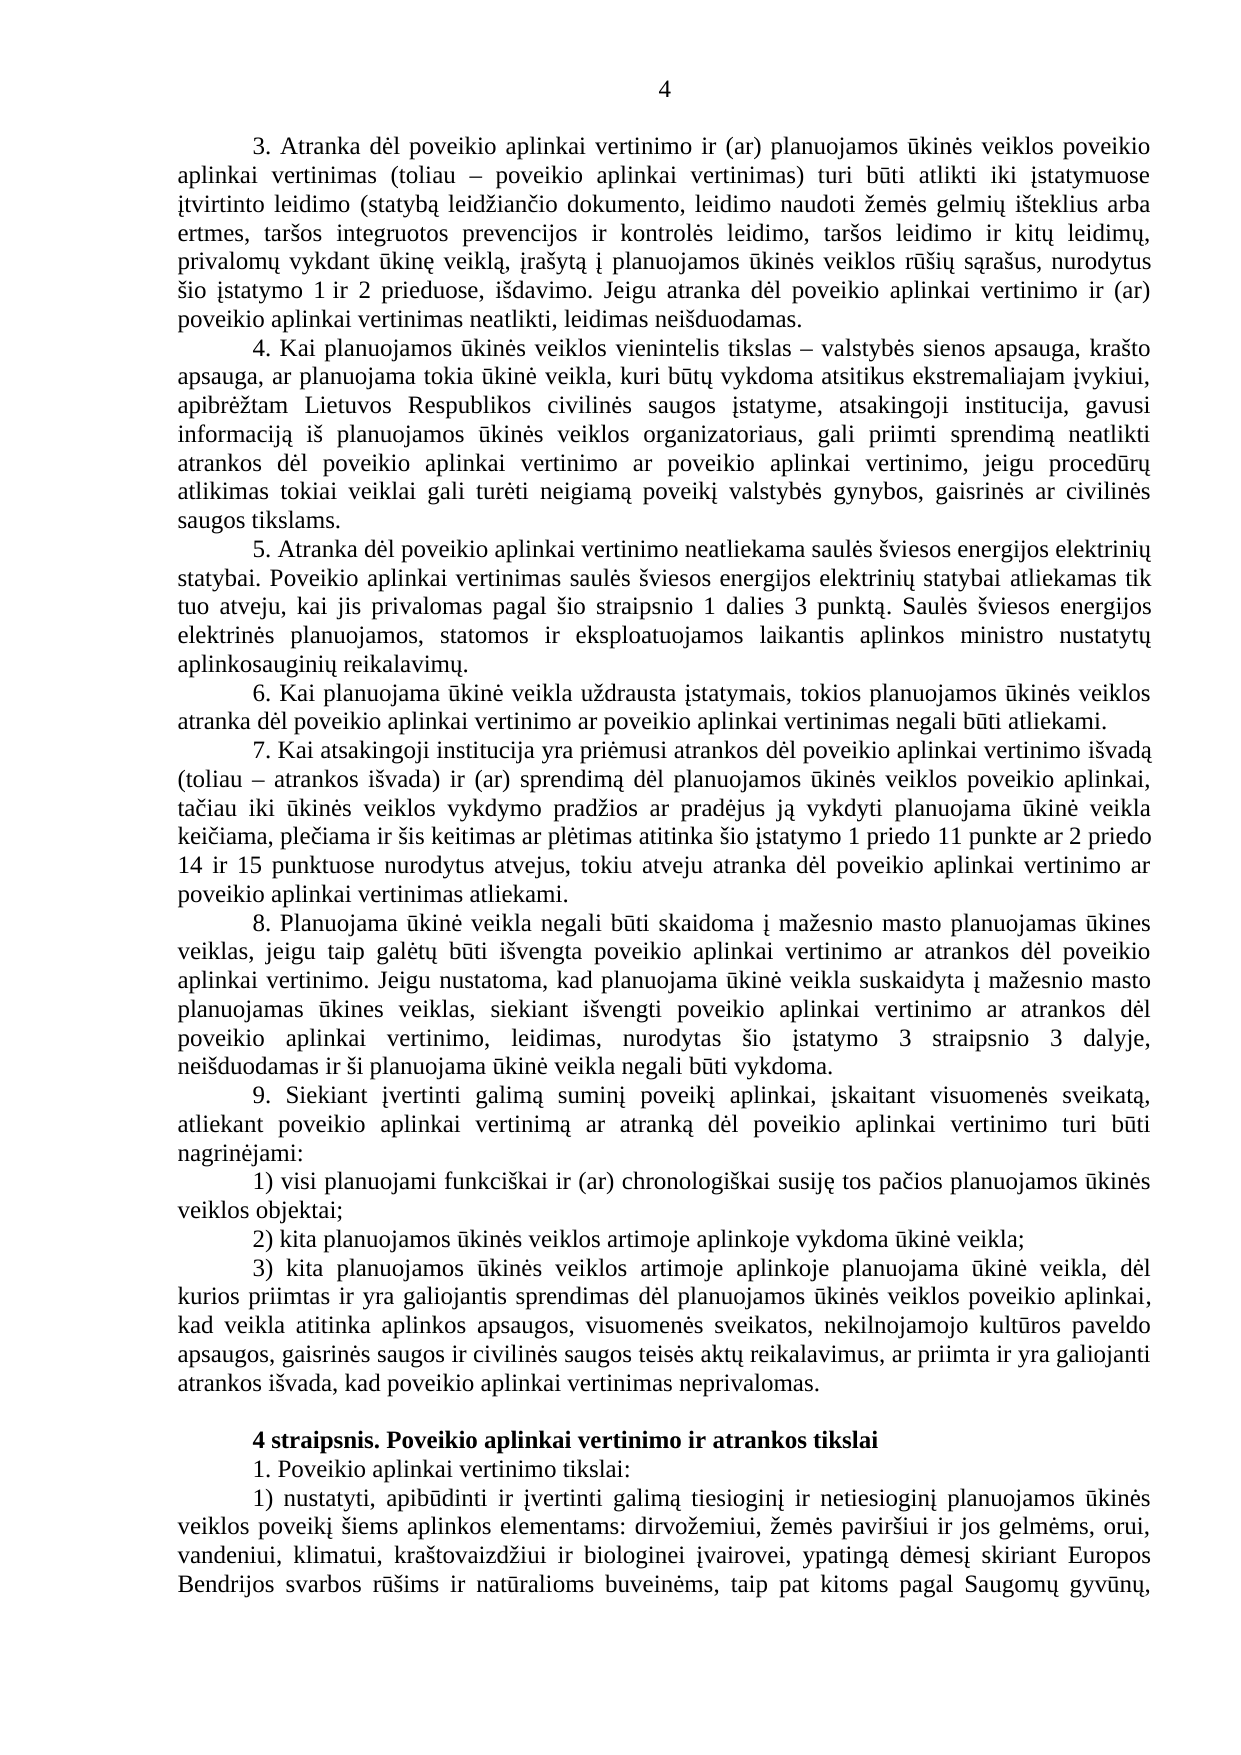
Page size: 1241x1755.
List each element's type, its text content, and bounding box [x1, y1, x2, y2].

text 1) visi planuojami funkciškai ir (ar) chronologiškai susiję tos pačios planuojamos ūkinės veiklos objektai; [177, 1166, 1152, 1224]
text 9. Siekiant įvertinti galimą suminį poveikį aplinkai, įskaitant visuomenės sveikatą, atliekant poveikio aplinkai vertinimą ar atranką dėl poveikio aplinkai vertinimo turi būti nagrinėjami: [177, 1080, 1152, 1166]
text 4 straipsnis. Poveikio aplinkai vertinimo ir atrankos tikslai [177, 1425, 1152, 1454]
text 6. Kai planuojama ūkinė veikla uždrausta įstatymais, tokios planuojamos ūkinės veiklos atranka dėl poveikio aplinkai vertinimo ar poveikio aplinkai vertinimas negali būti atliekami. [177, 678, 1152, 735]
text 7. Kai atsakingoji institucija yra priėmusi atrankos dėl poveikio aplinkai vertinimo išvadą (toliau – atrankos išvada) ir (ar) sprendimą dėl planuojamos ūkinės veiklos poveikio aplinkai, tačiau iki ūkinės veiklos vykdymo pradžios ar pradėjus ją vykdyti planuojama ūkinė veikla keičiama, plečiama ir šis keitimas ar plėtimas atitinka šio įstatymo 1 priedo 11 punkte ar 2 priedo 14 ir 15 punktuose nurodytus atvejus, tokiu atveju atranka dėl poveikio aplinkai vertinimo ar poveikio aplinkai vertinimas atliekami. [177, 735, 1152, 908]
text 2) kita planuojamos ūkinės veiklos artimoje aplinkoje vykdoma ūkinė veikla; [177, 1224, 1152, 1253]
text 8. Planuojama ūkinė veikla negali būti skaidoma į mažesnio masto planuojamas ūkines veiklas, jeigu taip galėtų būti išvengta poveikio aplinkai vertinimo ar atrankos dėl poveikio aplinkai vertinimo. Jeigu nustatoma, kad planuojama ūkinė veikla suskaidyta į mažesnio masto planuojamas ūkines veiklas, siekiant išvengti poveikio aplinkai vertinimo ar atrankos dėl poveikio aplinkai vertinimo, leidimas, nurodytas šio įstatymo 3 straipsnio 3 dalyje, neišduodamas ir ši planuojama ūkinė veikla negali būti vykdoma. [177, 908, 1152, 1080]
text 1) nustatyti, apibūdinti ir įvertinti galimą tiesioginį ir netiesioginį planuojamos ūkinės veiklos poveikį šiems aplinkos elementams: dirvožemiui, žemės paviršiui ir jos gelmėms, orui, vandeniui, klimatui, kraštovaizdžiui ir biologinei įvairovei, ypatingą dėmesį skiriant Europos Bendrijos svarbos rūšims ir natūralioms buveinėms, taip pat kitoms pagal Saugomų gyvūnų, [177, 1483, 1152, 1598]
text 3. Atranka dėl poveikio aplinkai vertinimo ir (ar) planuojamos ūkinės veiklos poveikio aplinkai vertinimas (toliau – poveikio aplinkai vertinimas) turi būti atlikti iki įstatymuose įtvirtinto leidimo (statybą leidžiančio dokumento, leidimo naudoti žemės gelmių išteklius arba ertmes, taršos integruotos prevencijos ir kontrolės leidimo, taršos leidimo ir kitų leidimų, privalomų vykdant ūkinę veiklą, įrašytą į planuojamos ūkinės veiklos rūšių sąrašus, nurodytus šio įstatymo 1 ir 2 prieduose, išdavimo. Jeigu atranka dėl poveikio aplinkai vertinimo ir (ar) poveikio aplinkai vertinimas neatlikti, leidimas neišduodamas. [177, 131, 1152, 333]
text 1. Poveikio aplinkai vertinimo tikslai: [177, 1454, 1152, 1483]
text 4. Kai planuojamos ūkinės veiklos vienintelis tikslas – valstybės sienos apsauga, krašto apsauga, ar planuojama tokia ūkinė veikla, kuri būtų vykdoma atsitikus ekstremaliajam įvykiui, apibrėžtam Lietuvos Respublikos civilinės saugos įstatyme, atsakingoji institucija, gavusi informaciją iš planuojamos ūkinės veiklos organizatoriaus, gali priimti sprendimą neatlikti atrankos dėl poveikio aplinkai vertinimo ar poveikio aplinkai vertinimo, jeigu procedūrų atlikimas tokiai veiklai gali turėti neigiamą poveikį valstybės gynybos, gaisrinės ar civilinės saugos tikslams. [177, 333, 1152, 534]
text 3) kita planuojamos ūkinės veiklos artimoje aplinkoje planuojama ūkinė veikla, dėl kurios priimtas ir yra galiojantis sprendimas dėl planuojamos ūkinės veiklos poveikio aplinkai, kad veikla atitinka aplinkos apsaugos, visuomenės sveikatos, nekilnojamojo kultūros paveldo apsaugos, gaisrinės saugos ir civilinės saugos teisės aktų reikalavimus, ar priimta ir yra galiojanti atrankos išvada, kad poveikio aplinkai vertinimas neprivalomas. [177, 1253, 1152, 1396]
text 5. Atranka dėl poveikio aplinkai vertinimo neatliekama saulės šviesos energijos elektrinių statybai. Poveikio aplinkai vertinimas saulės šviesos energijos elektrinių statybai atliekamas tik tuo atveju, kai jis privalomas pagal šio straipsnio 1 dalies 3 punktą. Saulės šviesos energijos elektrinės planuojamos, statomos ir eksploatuojamos laikantis aplinkos ministro nustatytų aplinkosauginių reikalavimų. [177, 534, 1152, 678]
